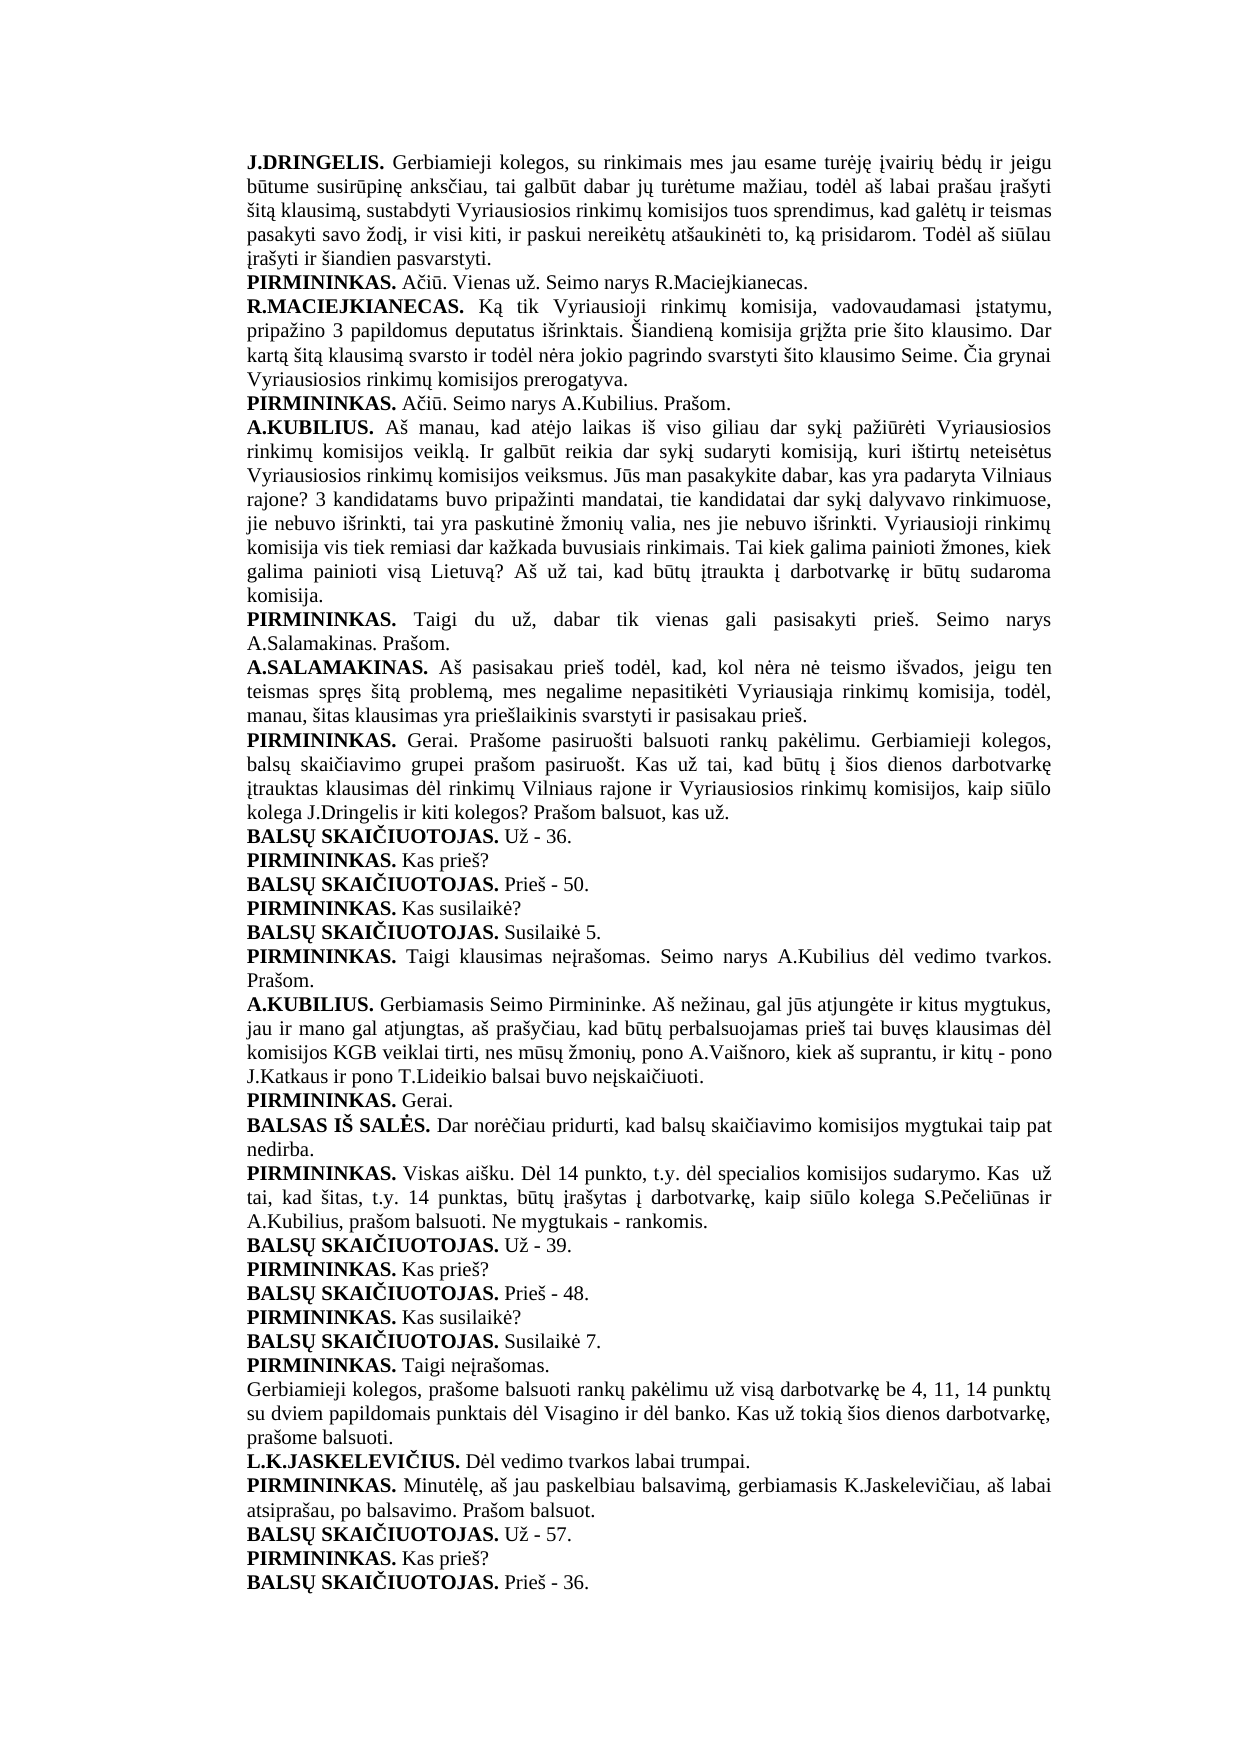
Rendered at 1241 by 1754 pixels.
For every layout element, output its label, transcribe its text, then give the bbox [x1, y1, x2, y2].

text R.MACIEJKIANECAS. Ką tik Vyriausioji rinkimų komisija, vadovaudamasi įstatymu, pripažino 3 papildomus deputatus išrinktais. Šiandieną komisija grįžta prie šito klausimo. Dar kartą šitą klausimą svarsto ir todėl nėra jokio pagrindo svarstyti šito klausimo Seime. Čia grynai Vyriausiosios rinkimų komisijos prerogatyva. [247, 294, 1053, 391]
text BALSŲ SKAIČIUOTOJAS. Susilaikė 7. [247, 1329, 1053, 1353]
text PIRMININKAS. Kas prieš? [247, 1257, 1053, 1281]
text PIRMININKAS. Kas susilaikė? [247, 896, 1053, 920]
text A.KUBILIUS. Aš manau, kad atėjo laikas iš viso giliau dar sykį pažiūrėti Vyriausiosios rinkimų komisijos veiklą. Ir galbūt reikia dar sykį sudaryti komisiją, kuri ištirtų neteisėtus Vyriausiosios rinkimų komisijos veiksmus. Jūs man pasakykite dabar, kas yra padaryta Vilniaus rajone? 3 kandidatams buvo pripažinti mandatai, tie kandidatai dar sykį dalyvavo rinkimuose, jie nebuvo išrinkti, tai yra paskutinė žmonių valia, nes jie nebuvo išrinkti. Vyriausioji rinkimų komisija vis tiek remiasi dar kažkada buvusiais rinkimais. Tai kiek galima painioti žmones, kiek galima painioti visą Lietuvą? Aš už tai, kad būtų įtraukta į darbotvarkę ir būtų sudaroma komisija. [247, 415, 1053, 607]
text PIRMININKAS. Taigi du už, dabar tik vienas gali pasisakyti prieš. Seimo narys A.Salamakinas. Prašom. [247, 607, 1053, 655]
text PIRMININKAS. Kas susilaikė? [247, 1305, 1053, 1329]
text BALSŲ SKAIČIUOTOJAS. Susilaikė 5. [247, 920, 1053, 944]
text A.SALAMAKINAS. Aš pasisakau prieš todėl, kad, kol nėra nė teismo išvados, jeigu ten teismas spręs šitą problemą, mes negalime nepasitikėti Vyriausiąja rinkimų komisija, todėl, manau, šitas klausimas yra priešlaikinis svarstyti ir pasisakau prieš. [247, 655, 1053, 727]
text BALSŲ SKAIČIUOTOJAS. Už - 57. [247, 1522, 1053, 1546]
text J.DRINGELIS. Gerbiamieji kolegos, su rinkimais mes jau esame turėję įvairių bėdų ir jeigu būtume susirūpinę anksčiau, tai galbūt dabar jų turėtume mažiau, todėl aš labai prašau įrašyti šitą klausimą, sustabdyti Vyriausiosios rinkimų komisijos tuos sprendimus, kad galėtų ir teismas pasakyti savo žodį, ir visi kiti, ir paskui nereikėtų atšaukinėti to, ką prisidarom. Todėl aš siūlau įrašyti ir šiandien pasvarstyti. [247, 150, 1053, 270]
text PIRMININKAS. Gerai. [247, 1088, 1053, 1112]
text BALSŲ SKAIČIUOTOJAS. Prieš - 48. [247, 1281, 1053, 1305]
text PIRMININKAS. Taigi klausimas neįrašomas. Seimo narys A.Kubilius dėl vedimo tvarkos. Prašom. [247, 944, 1053, 992]
text Gerbiamieji kolegos, prašome balsuoti rankų pakėlimu už visą darbotvarkę be 4, 11, 14 punktų su dviem papildomais punktais dėl Visagino ir dėl banko. Kas už tokią šios dienos darbotvarkę, prašome balsuoti. [247, 1377, 1053, 1449]
text PIRMININKAS. Viskas aišku. Dėl 14 punkto, t.y. dėl specialios komisijos sudarymo. Kas už tai, kad šitas, t.y. 14 punktas, būtų įrašytas į darbotvarkę, kaip siūlo kolega S.Pečeliūnas ir A.Kubilius, prašom balsuoti. Ne mygtukais - rankomis. [247, 1161, 1053, 1233]
text BALSAS IŠ SALĖS. Dar norėčiau pridurti, kad balsų skaičiavimo komisijos mygtukai taip pat nedirba. [247, 1112, 1053, 1161]
text PIRMININKAS. Minutėlę, aš jau paskelbiau balsavimą, gerbiamasis K.Jaskelevičiau, aš labai atsiprašau, po balsavimo. Prašom balsuot. [247, 1473, 1053, 1522]
text PIRMININKAS. Gerai. Prašome pasiruošti balsuoti rankų pakėlimu. Gerbiamieji kolegos, balsų skaičiavimo grupei prašom pasiruošt. Kas už tai, kad būtų į šios dienos darbotvarkę įtrauktas klausimas dėl rinkimų Vilniaus rajone ir Vyriausiosios rinkimų komisijos, kaip siūlo kolega J.Dringelis ir kiti kolegos? Prašom balsuot, kas už. [247, 727, 1053, 824]
text PIRMININKAS. Kas prieš? [247, 1546, 1053, 1570]
text L.K.JASKELEVIČIUS. Dėl vedimo tvarkos labai trumpai. [247, 1449, 1053, 1473]
text BALSŲ SKAIČIUOTOJAS. Už - 36. [247, 824, 1053, 848]
text BALSŲ SKAIČIUOTOJAS. Už - 39. [247, 1233, 1053, 1257]
text PIRMININKAS. Kas prieš? [247, 848, 1053, 872]
text BALSŲ SKAIČIUOTOJAS. Prieš - 36. [247, 1570, 1053, 1594]
text PIRMININKAS. Ačiū. Seimo narys A.Kubilius. Prašom. [247, 391, 1053, 415]
text A.KUBILIUS. Gerbiamasis Seimo Pirmininke. Aš nežinau, gal jūs atjungėte ir kitus mygtukus, jau ir mano gal atjungtas, aš prašyčiau, kad būtų perbalsuojamas prieš tai buvęs klausimas dėl komisijos KGB veiklai tirti, nes mūsų žmonių, pono A.Vaišnoro, kiek aš suprantu, ir kitų - pono J.Katkaus ir pono T.Lideikio balsai buvo neįskaičiuoti. [247, 992, 1053, 1088]
text PIRMININKAS. Ačiū. Vienas už. Seimo narys R.Maciejkianecas. [247, 270, 1053, 294]
text PIRMININKAS. Taigi neįrašomas. [247, 1353, 1053, 1377]
text BALSŲ SKAIČIUOTOJAS. Prieš - 50. [247, 872, 1053, 896]
